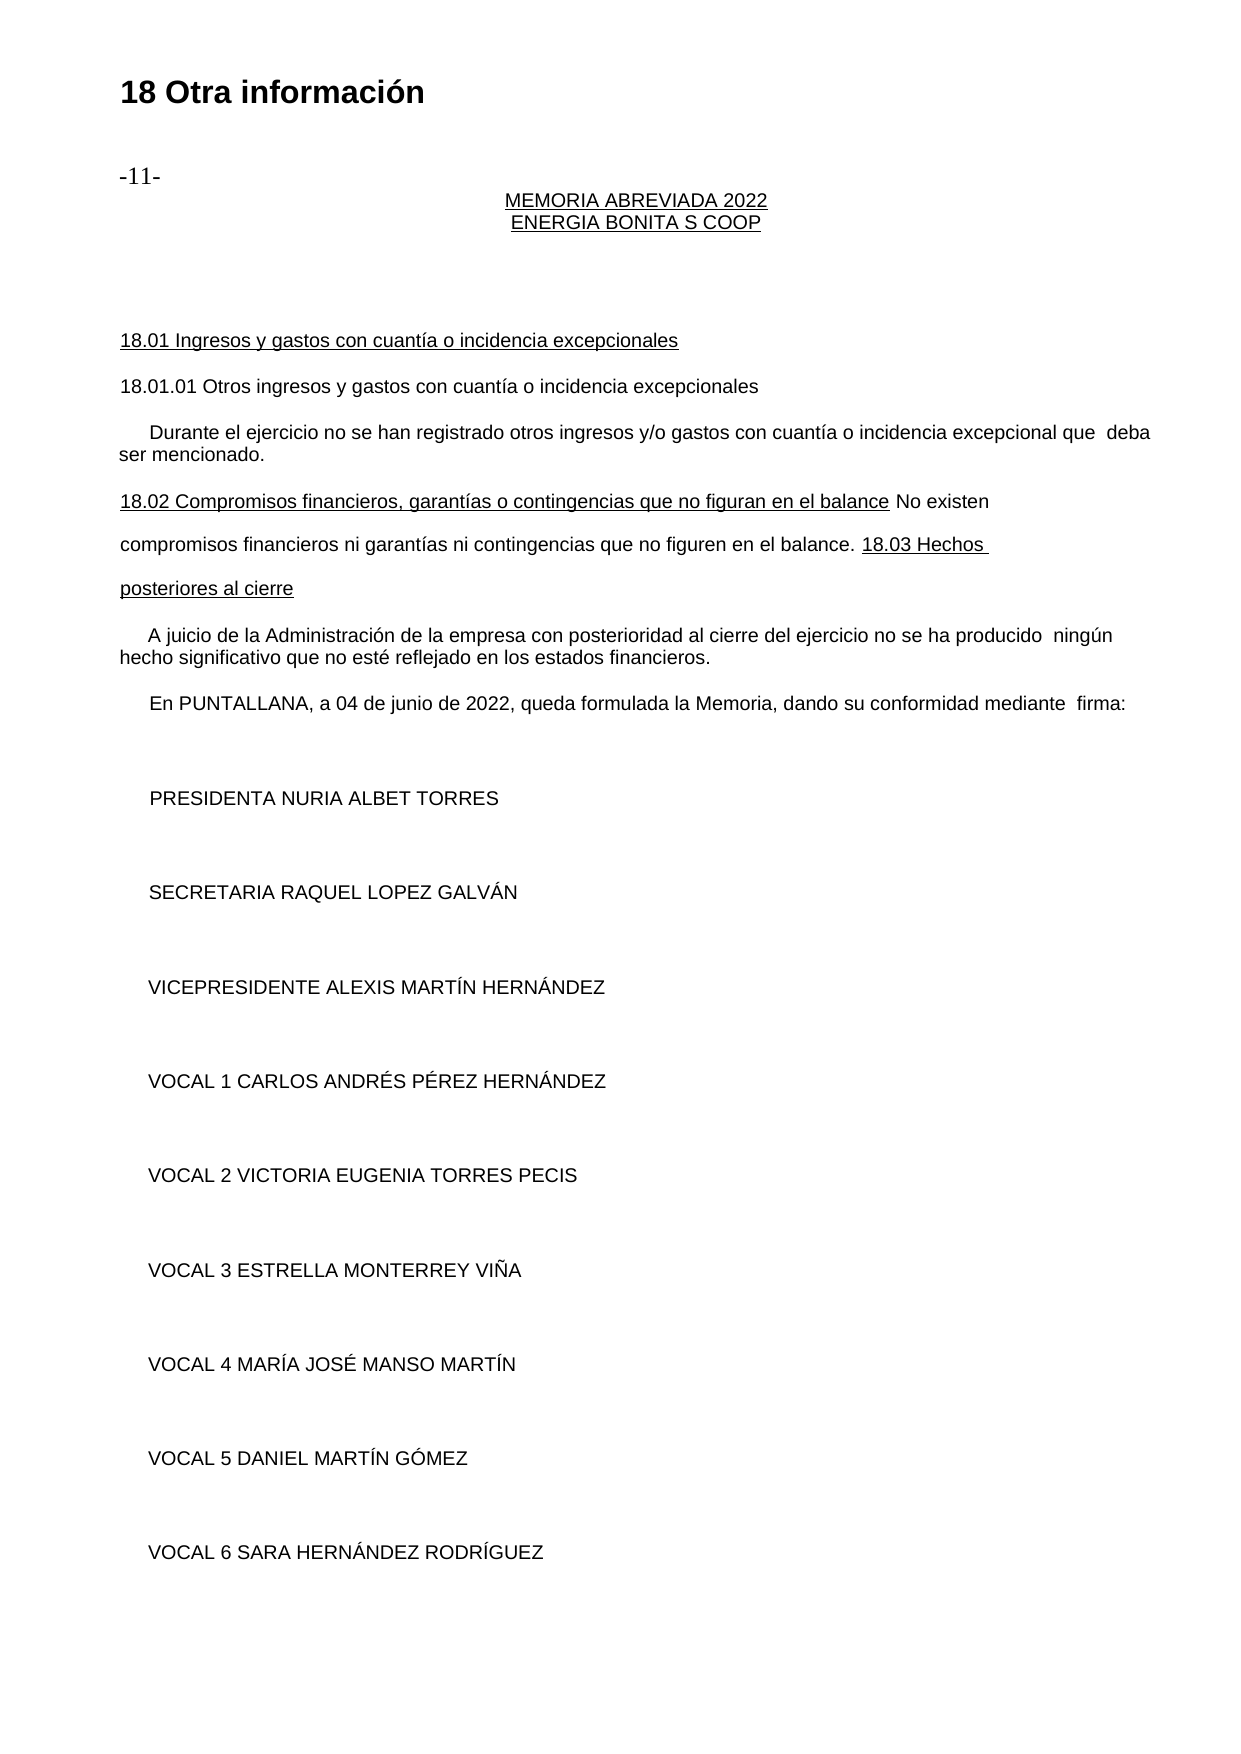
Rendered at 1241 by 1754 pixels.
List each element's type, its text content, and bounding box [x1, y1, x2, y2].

text SECRETARIA RAQUEL LOPEZ GALVÁN [148, 881, 1160, 904]
text MEMORIA ABREVIADA 2022 ENERGIA BONITA S COOP [498, 190, 774, 234]
text -11- [119, 161, 1160, 190]
text VOCAL 4 MARÍA JOSÉ MANSO MARTÍN [148, 1353, 1160, 1375]
text VOCAL 3 ESTRELLA MONTERREY VIÑA [148, 1258, 1160, 1281]
text 18.01 Ingresos y gastos con cuantía o incidencia excepcionales [120, 329, 1160, 352]
text 18 Otra información [120, 73, 1160, 111]
text VICEPRESIDENTE ALEXIS MARTÍN HERNÁNDEZ [148, 976, 1160, 998]
text VOCAL 5 DANIEL MARTÍN GÓMEZ [148, 1447, 1160, 1469]
text PRESIDENTA NURIA ALBET TORRES [149, 787, 1160, 809]
text Durante el ejercicio no se han registrado otros ingresos y/o gastos con cuantía o incidencia excepcional que deba ser mencionado. [119, 422, 1157, 465]
text VOCAL 6 SARA HERNÁNDEZ RODRÍGUEZ [148, 1541, 1160, 1564]
text A juicio de la Administración de la empresa con posterioridad al cierre del ejercicio no se ha producido ningún hecho significativo que no esté reflejado en los estados financieros. [119, 624, 1157, 668]
text En PUNTALLANA, a 04 de junio de 2022, queda formulada la Memoria, dando su conformidad mediante firma: [118, 693, 1157, 714]
text VOCAL 1 CARLOS ANDRÉS PÉREZ HERNÁNDEZ [148, 1070, 1160, 1092]
text 18.01.01 Otros ingresos y gastos con cuantía o incidencia excepcionales [120, 375, 1160, 398]
text VOCAL 2 VICTORIA EUGENIA TORRES PECIS [148, 1164, 1160, 1187]
text 18.02 Compromisos financieros, garantías o contingencias que no figuran en el balance No existen compromisos financieros ni garantías ni contingencias que no figuren en el balance. 18.03 Hechos posteriores al cierre [120, 490, 1027, 599]
